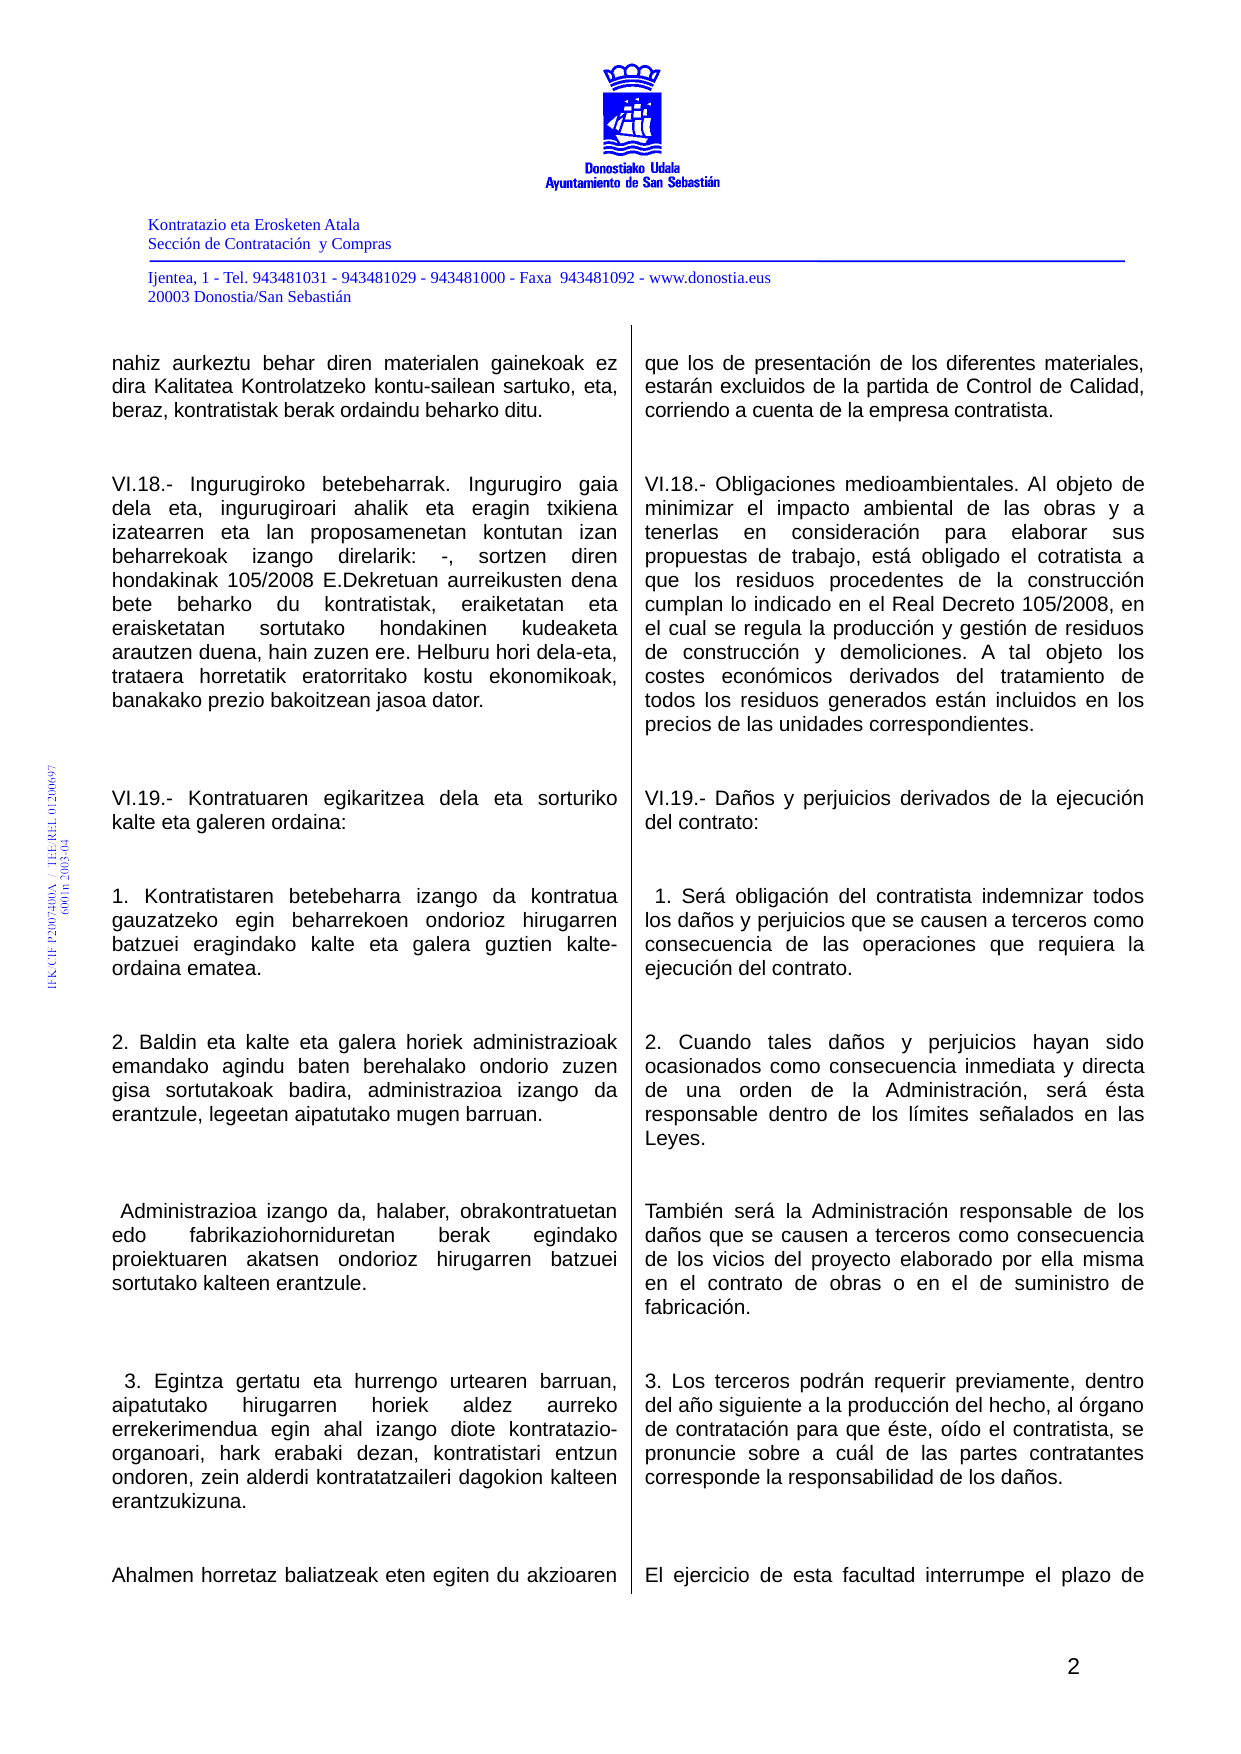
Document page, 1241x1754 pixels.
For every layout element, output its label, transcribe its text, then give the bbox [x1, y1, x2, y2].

table_cell nahiz aurkeztu behar diren materialen gainekoak ez dira Kalitatea Kontrolatzeko kontu-sailean sartuko, eta, beraz, kontratistak berak ordaindu beharko ditu. [99, 325, 631, 447]
table_cell VI.18.- Ingurugiroko betebeharrak. Ingurugiro gaia dela eta, ingurugiroari ahalik eta eragin txikiena izatearren eta lan proposamenetan kontutan izan beharrekoak izango direlarik: -, sortzen diren hondakinak 105/2008 E.Dekretuan aurreikusten dena bete beharko du kontratistak, eraiketatan eta eraisketatan sortutako hondakinen kudeaketa arautzen duena, hain zuzen ere. Helburu hori dela-eta, trataera horretatik eratorritako kostu ekonomikoak, banakako prezio bakoitzean jasoa dator. [99, 447, 631, 761]
table_cell que los de presentación de los diferentes materiales, estarán excluidos de la partida de Control de Calidad, corriendo a cuenta de la empresa contratista. [632, 325, 1158, 447]
table_cell 1. Kontratistaren betebeharra izango da kontratua gauzatzeko egin beharrekoen ondorioz hirugarren batzuei eragindako kalte eta galera guztien kalte-ordaina ematea. [99, 859, 631, 1004]
table_cell 1. Será obligación del contratista indemnizar todos los daños y perjuicios que se causen a terceros como consecuencia de las operaciones que requiera la ejecución del contrato. [632, 859, 1158, 1004]
table_cell También será la Administración responsable de los daños que se causen a terceros como consecuencia de los vicios del proyecto elaborado por ella misma en el contrato de obras o en el de suministro de fabricación. [632, 1174, 1158, 1344]
table_cell VI.18.- Obligaciones medioambientales. Al objeto de minimizar el impacto ambiental de las obras y a tenerlas en consideración para elaborar sus propuestas de trabajo, está obligado el cotratista a que los residuos procedentes de la construcción cumplan lo indicado en el Real Decreto 105/2008, en el cual se regula la producción y gestión de residuos de construcción y demoliciones. A tal objeto los costes económicos derivados del tratamiento de todos los residuos generados están incluidos en los precios de las unidades correspondientes. [632, 447, 1158, 761]
table_cell Administrazioa izango da, halaber, obrakontratuetan edo fabrikaziohorniduretan berak egindako proiektuaren akatsen ondorioz hirugarren batzuei sortutako kalteen erantzule. [99, 1174, 631, 1344]
table_cell VI.19.- Daños y perjuicios derivados de la ejecución del contrato: [632, 761, 1158, 859]
picture [543, 59, 727, 196]
table_cell VI.19.- Kontratuaren egikaritzea dela eta sorturiko kalte eta galeren ordaina: [99, 761, 631, 859]
table_cell 2. Baldin eta kalte eta galera horiek administrazioak emandako agindu baten berehalako ondorio zuzen gisa sortutakoak badira, administrazioa izango da erantzule, legeetan aipatutako mugen barruan. [99, 1005, 631, 1174]
table_cell 3. Egintza gertatu eta hurrengo urtearen barruan, aipatutako hirugarren horiek aldez aurreko errekerimendua egin ahal izango diote kontratazio-organoari, hark erabaki dezan, kontratistari entzun ondoren, zein alderdi kontratatzaileri dagokion kalteen erantzukizuna. [99, 1344, 631, 1538]
table_cell 3. Los terceros podrán requerir previamente, dentro del año siguiente a la producción del hecho, al órgano de contratación para que éste, oído el contratista, se pronuncie sobre a cuál de las partes contratantes corresponde la responsabilidad de los daños. [632, 1344, 1158, 1538]
table_cell Ahalmen horretaz baliatzeak eten egiten du akzioaren [99, 1538, 631, 1594]
table_cell El ejercicio de esta facultad interrumpe el plazo de [632, 1538, 1158, 1594]
table_cell 2. Cuando tales daños y perjuicios hayan sido ocasionados como consecuencia inmediata y directa de una orden de la Administración, será ésta responsable dentro de los límites señalados en las Leyes. [632, 1005, 1158, 1174]
